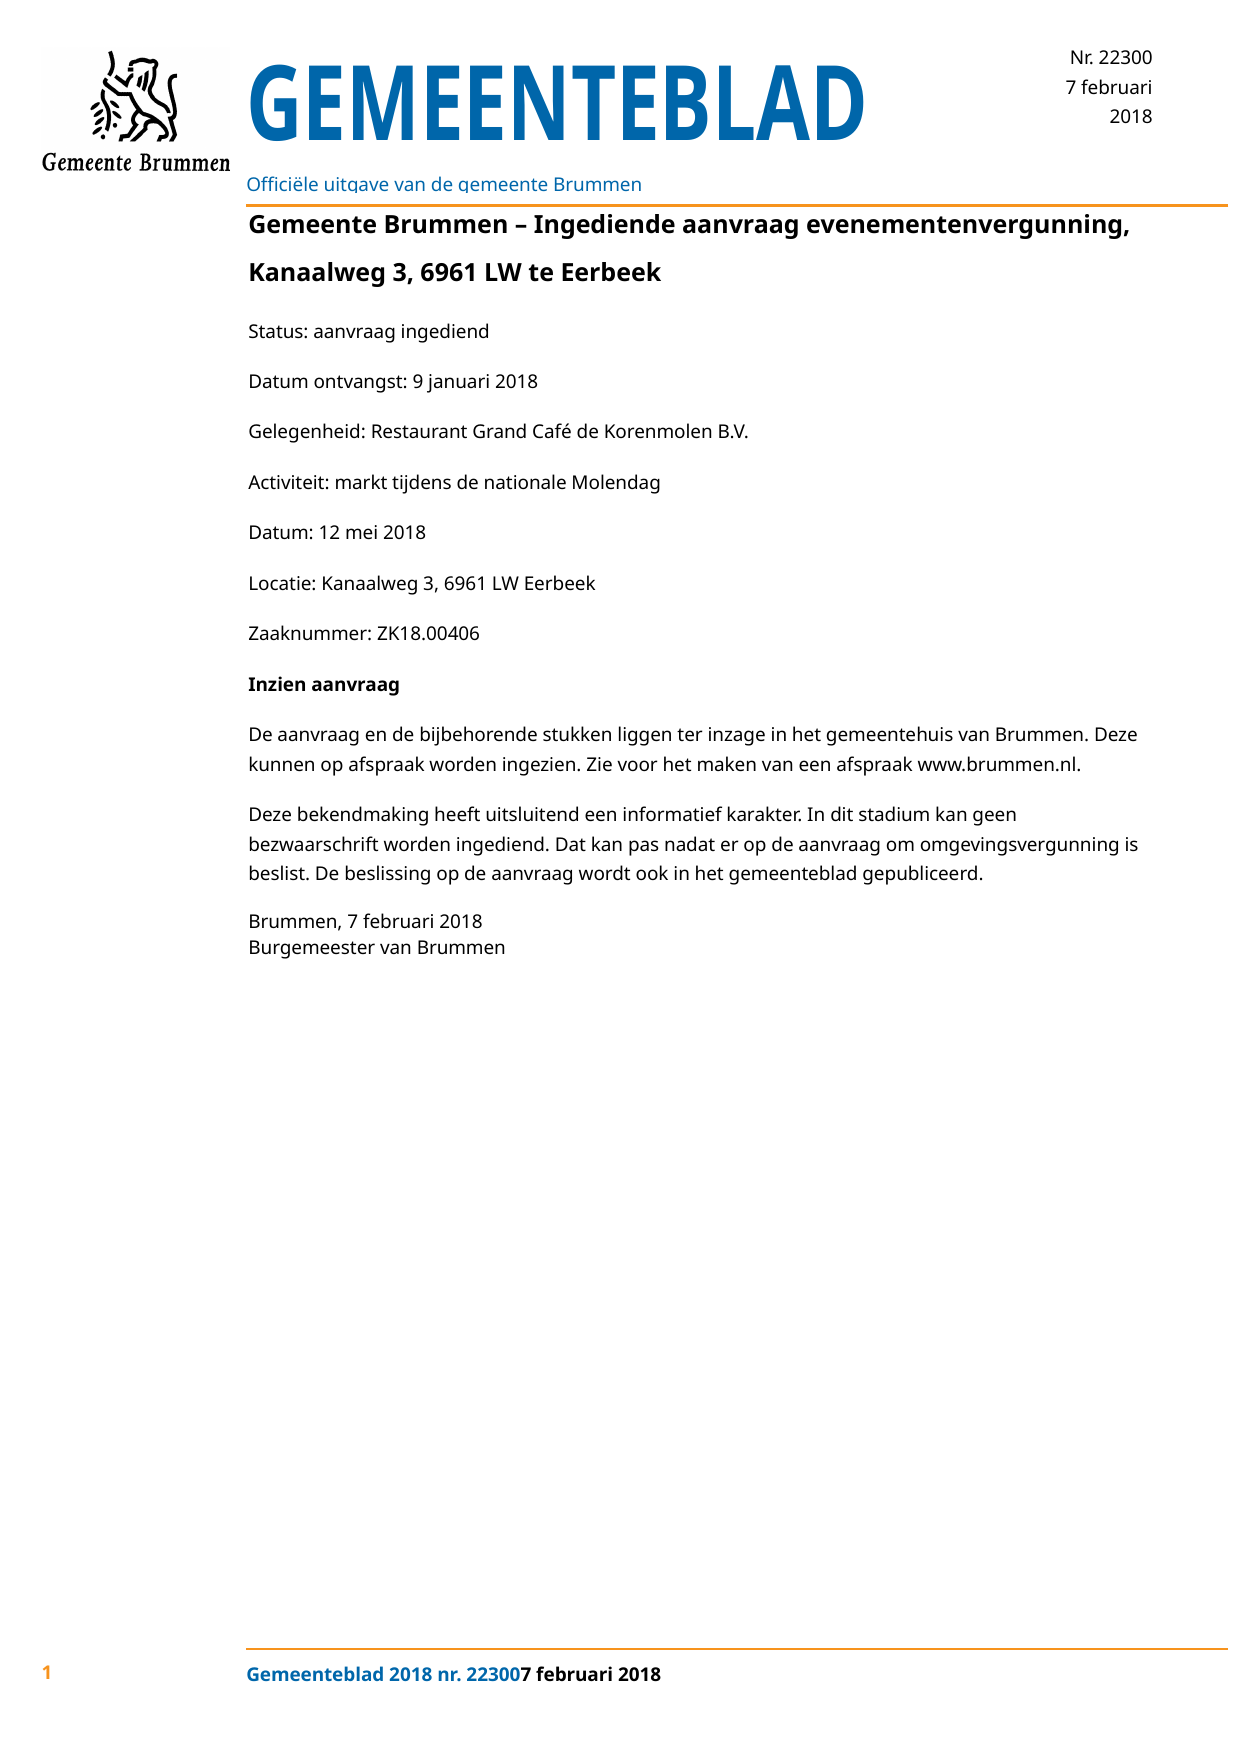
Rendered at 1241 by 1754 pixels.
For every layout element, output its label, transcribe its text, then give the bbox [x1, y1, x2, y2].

text Brummen, 7 februari 2018 [248, 908, 1152, 934]
text Gelegenheid: Restaurant Grand Café de Korenmolen B.V. [248, 419, 1152, 444]
text Deze bekendmaking heeft uitsluitend een informatief karakter. In dit stadium kan geen bezwaarschrift worden ingediend. Dat kan pas nadat er op de aanvraag om omgevingsvergunning is beslist. De beslissing op de aanvraag wordt ook in het gemeenteblad gepubliceerd. [248, 801, 1152, 886]
text Burgemeester van Brummen [248, 934, 1152, 960]
text Locatie: Kanaalweg 3, 6961 LW Eerbeek [248, 570, 1152, 596]
text Status: aanvraag ingediend [248, 318, 1152, 344]
text Inzien aanvraag [248, 671, 1152, 697]
text Activiteit: markt tijdens de nationale Molendag [248, 469, 1152, 495]
text Gemeente Brummen – Ingediende aanvraag evenementenvergunning, Kanaalweg 3, 6961 LW te Eerbeek [248, 207, 1152, 288]
text Datum: 12 mei 2018 [248, 519, 1152, 545]
text Datum ontvangst: 9 januari 2018 [248, 368, 1152, 394]
picture [41, 47, 231, 172]
text De aanvraag en de bijbehorende stukken liggen ter inzage in het gemeentehuis van Brummen. Deze kunnen op afspraak worden ingezien. Zie voor het maken van een afspraak www.brummen.nl. [248, 721, 1152, 777]
text Zaaknummer: ZK18.00406 [248, 620, 1152, 646]
